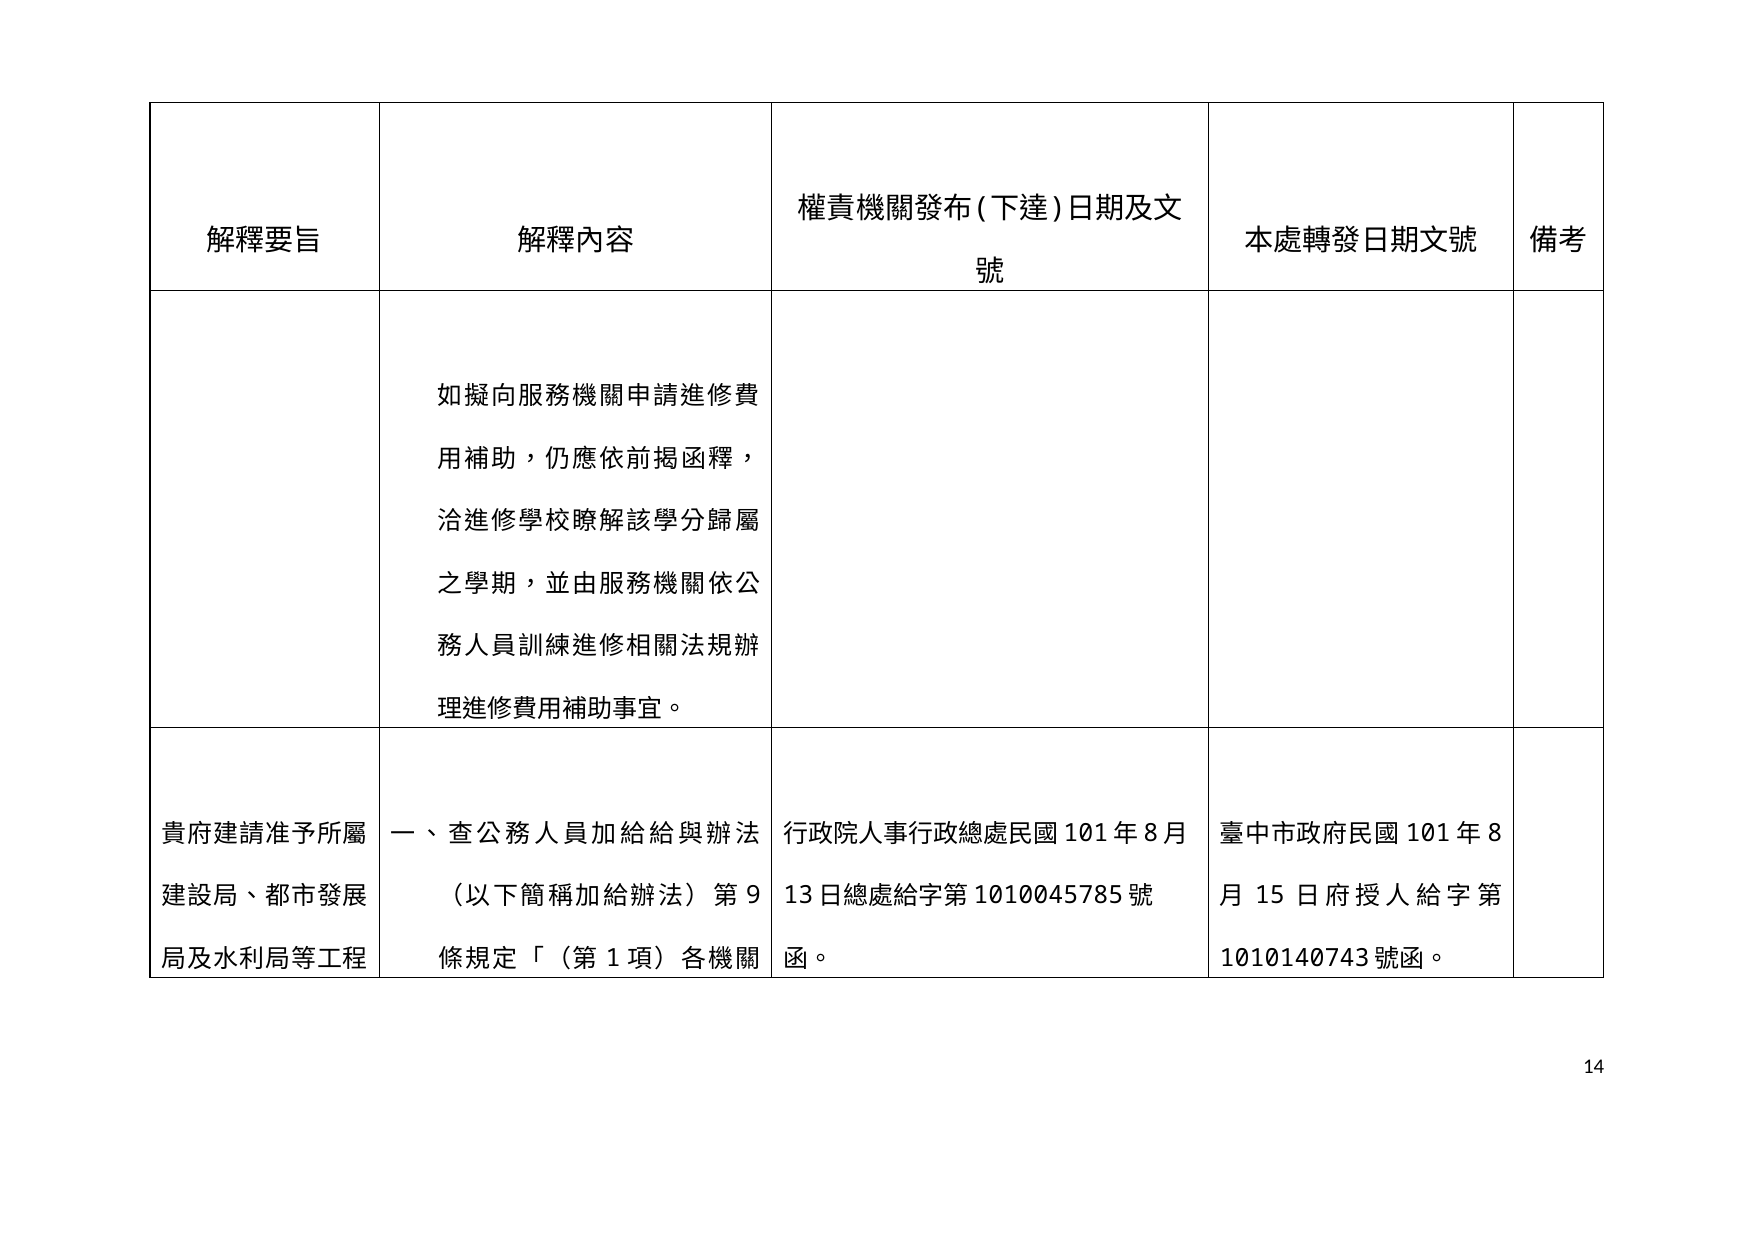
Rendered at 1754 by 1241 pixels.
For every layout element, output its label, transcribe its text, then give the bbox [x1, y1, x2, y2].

table_header 解釋內容 [380, 103, 771, 289]
table_cell 如擬向服務機關申請進修費用補助，仍應依前揭函釋，洽進修學校瞭解該學分歸屬之學期，並由服務機關依公務人員訓練進修相關法規辦理進修費用補助事宜。 [380, 291, 771, 727]
table_header 解釋要旨 [151, 103, 379, 289]
table_cell 行政院人事行政總處民國101年8月13日總處給字第1010045785號函。 [772, 728, 1208, 977]
table_cell 貴府建請准予所屬建設局、都市發展局及水利局等工程 [151, 728, 379, 977]
table_cell [1514, 291, 1603, 727]
table_cell [151, 291, 379, 727]
table_cell 一、查公務人員加給給與辦法（以下簡稱加給辦法）第9條規定「（第1項）各機關 [380, 728, 771, 977]
table_header 備考 [1514, 103, 1603, 289]
table_cell [1514, 728, 1603, 977]
table_cell 臺中市政府民國101年8月15日府授人給字第1010140743號函。 [1209, 728, 1513, 977]
table_cell [1209, 291, 1513, 727]
table_header 權責機關發布(下達)日期及文號 [772, 103, 1208, 289]
table_cell [772, 291, 1208, 727]
table_header 本處轉發日期文號 [1209, 103, 1513, 289]
